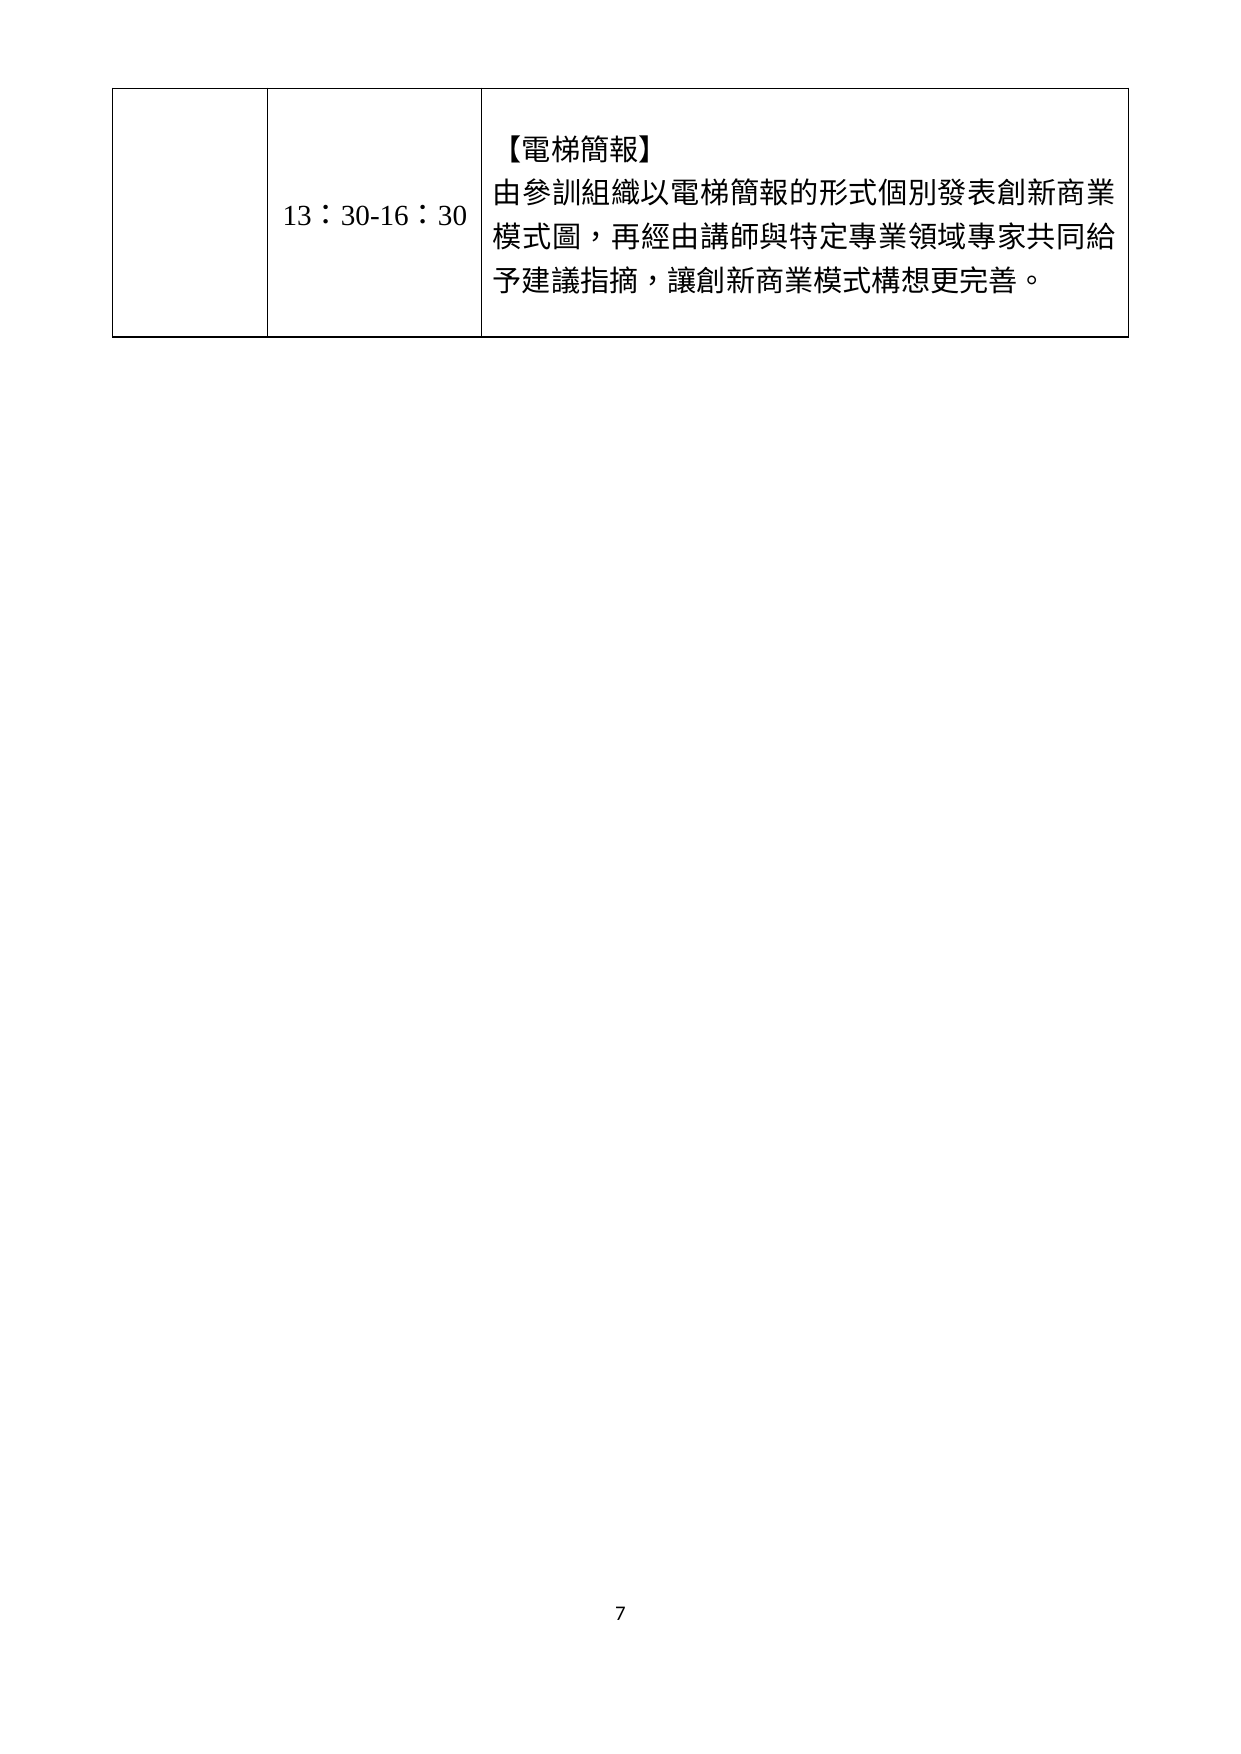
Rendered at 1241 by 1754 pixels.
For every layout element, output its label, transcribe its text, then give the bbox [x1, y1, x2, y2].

table_cell 【電梯簡報】 由參訓組織以電梯簡報的形式個別發表創新商業模式圖，再經由講師與特定專業領域專家共同給予建議指摘，讓創新商業模式構想更完善。 [482, 89, 1128, 336]
table_cell [113, 89, 267, 336]
table_cell 13：30-16：30 [268, 89, 481, 336]
